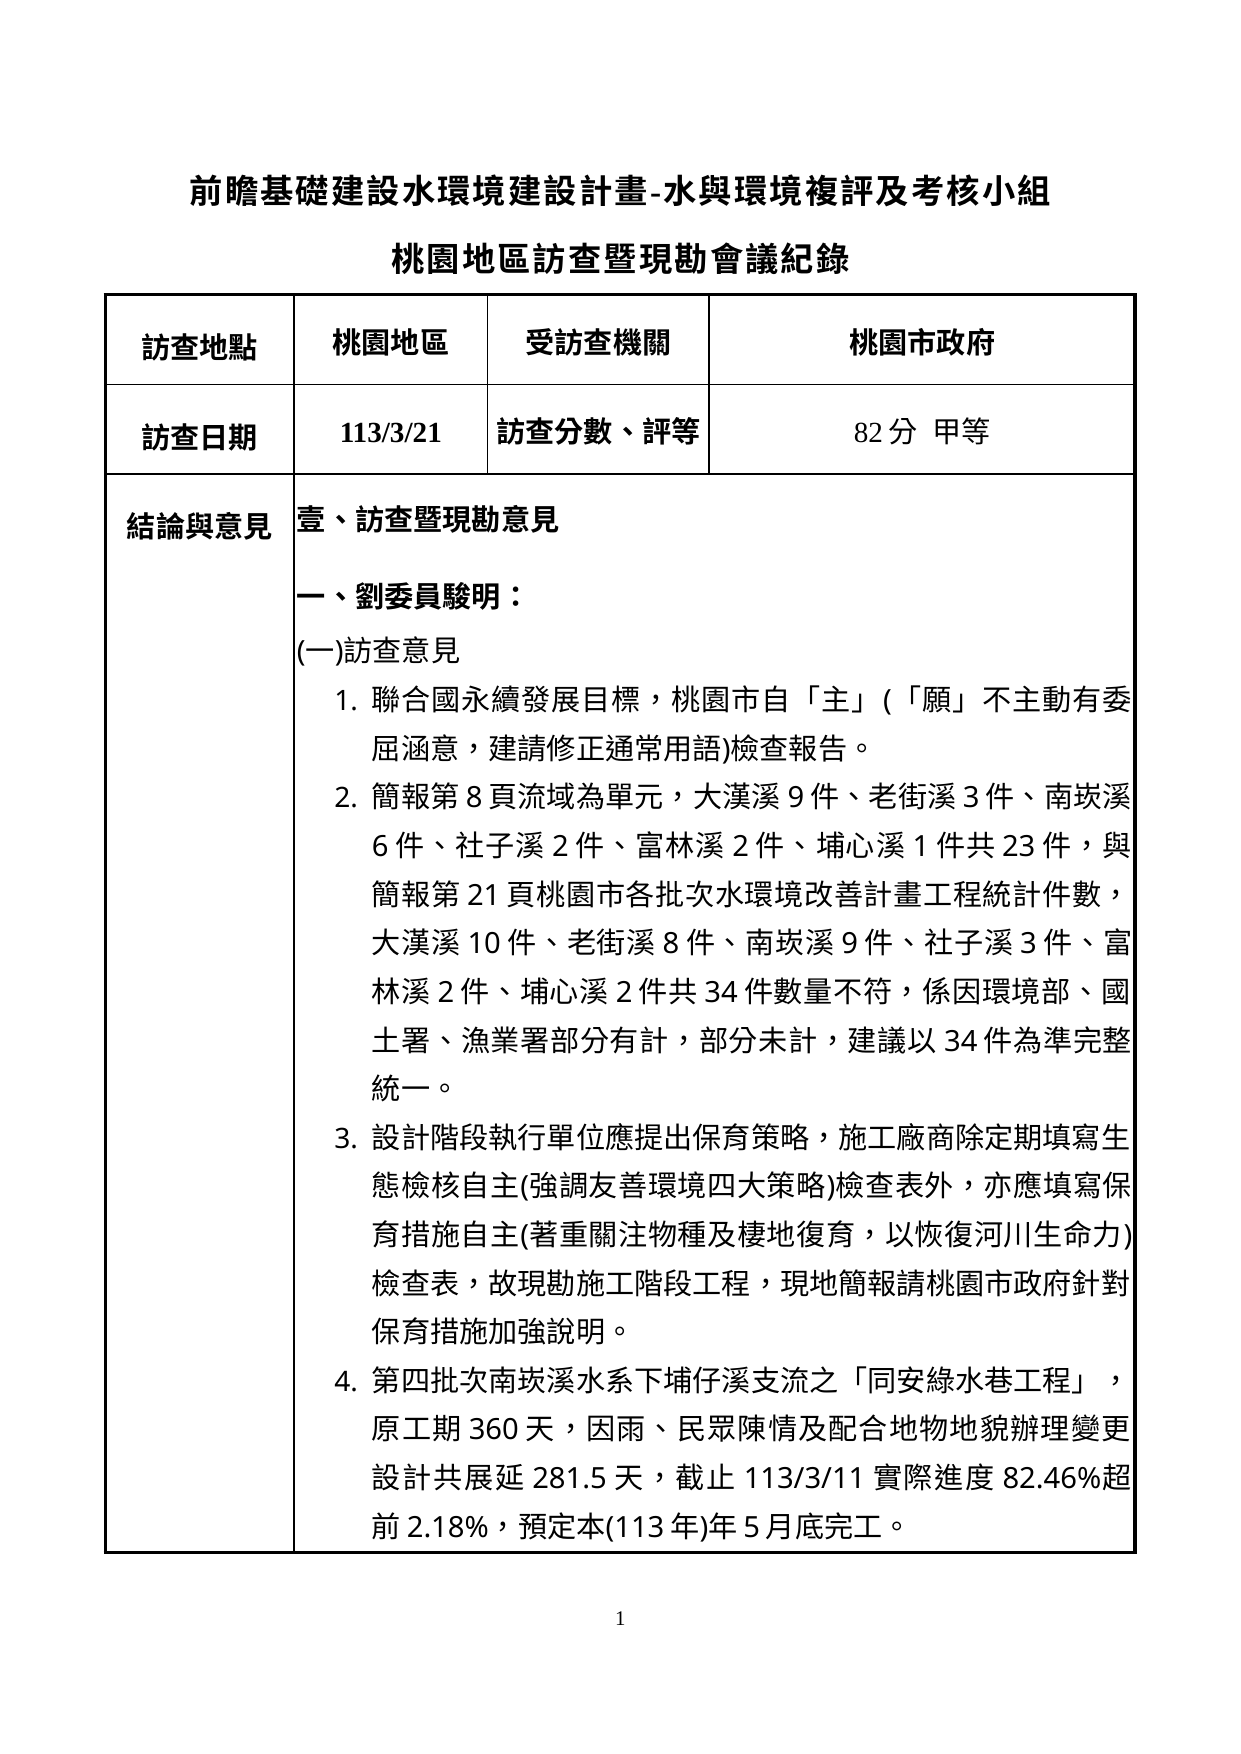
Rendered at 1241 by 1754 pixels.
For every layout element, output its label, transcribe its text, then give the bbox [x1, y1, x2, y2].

table_cell 結論與意見 [107, 475, 293, 1551]
text 桃園地區訪查暨現勘會議紀錄 [187, 232, 1053, 281]
table_cell 82分 甲等 [710, 385, 1133, 473]
table_header 訪查地點 [107, 296, 293, 384]
table_header 受訪查機關 [488, 296, 708, 384]
table_header 桃園地區 [295, 296, 487, 384]
table_cell 113/3/21 [295, 385, 487, 473]
table_cell 訪查日期 [107, 385, 293, 473]
table_cell 壹、訪查暨現勘意見 一、劉委員駿明： (一)訪查意見 聯合國永續發展目標，桃園市自「主」(「願」不主動有委屈涵意，建請修正通常用語)檢查報告。 簡報第8頁流域為單元，大漢溪9件、老街溪3件、南崁溪6件、社子溪2件、富林溪2件、埔心溪1件共23件，與簡報第21頁桃園市各批次水環境改善計畫工程統計件數，大漢溪10件、老街溪8件、南崁溪9件、社子溪3件、富林溪2件、埔心溪2件共34件數量不符，係因環境部、國土署、漁業署部分有計，部分未計，建議以34件為準完整統一。 設計階段執行單位應提出保育策略，施工廠商除定期填寫生態檢核自主(強調友善環境四大策略)檢查表外，亦應填寫保育措施自主(著重關注物種及棲地復育，以恢復河川生命力)檢查表，故現勘施工階段工程，現地簡報請桃園市政府針對保育措施加強說明。 第四批次南崁溪水系下埔仔溪支流之「同安綠水巷工程」，原工期360天，因雨、民眾陳情及配合地物地貌辦理變更設計共展延281.5天，截止113/3/11實際進度82.46%超前2.18%，預定本(113年)年5月底完工。 前二日(3/19)參加桃園市「同安綠水巷工程」現地督導，變更後金額9,274萬元，水利署補助5,462萬元(占59%，低於實際進度82.46%)，市政府自籌增至3,812萬元(占41%)，超過中央應補助百分比額度，市政府勇於承擔，值肯定嘉許。截至目前估驗進度僅49.75%，請加速核銷中央補助款，以利結案。 水利署補助執行16件工程，補助款合計7.9751億元，已核撥7.8721億元，支用比99%，若再核撥「同安綠水巷工程」估驗款847萬元，支用比可達100%，請桃園市加速核鎖，以彰顯水環境中央單位行政績效。 流域為單元，延續水環境各批次改善成果，做系統性逐步延伸立意佳，簡報第27頁大漢溪共辦理大漢溪水資源中心、埔頂水資源中心、大嵙崁人工濕地、月眉人工濕地、員樹林礫間一期及二期、山豬湖生態親水園區及頂浦排水環境改善等七件計畫，執行由點、線甚至面的推動，市政府轄管分年分期最後一哩路已初步達成。 簡報第34頁埔頂排水為改善水質設堰取水，圖面設施佈置有做第一次前處理，再排入瑞興濕地做第二次自然淨化處理，最後是否引入埔頂水資源中心做資源再生利用，請說明清楚。 「同安綠水巷工程」現地督導，施工中工程品質經評核81分列爲甲等。水環境改善被詬病主因係上游端「南平市場」污水排放未做防污處理，致使改善效益打折，雖渠底加鋪卵礫石產生生物膜及與中華大學教授合作試驗淨水生物球來自淨河川，因市場點污染嚴重。為一勞永逸建議市政府速研訂有效短、中、長期整治計畫，以恢復河川生命力及發揮水環境改善成果。 桃園市政府為加強工程品質，工程要求施工廠商應佈置CCTV設備即時監看，且每日要求施工廠商及監告單位，以LINE群組回報施工狀況創意佳，為免流於形式，建議落實控管機制，以確保施工品質。 簡報第36頁晶化處理防水層50cm必要性(池水不滲透流動，易優養化而產生毒素及惡臭)，請再研議。至於水利署北區水資源分署為防止放射性核污染水侵入池內，用混凝土板樁作水平隔離處理，以防止中庄調整池生活用水惡化，不得不採用必然處理措施截然不同，請參考。 二、詹委員明勇： (一)訪查意見 建議簡報資料可循訪查評分表之分項逐次說明，藉以勾稽各項之執行情形。 受訪單位針對整個轄區有諸多構想，若能統合各種論述的方式，更能彰顯桃園市府對於整體水環境/水安全之經營。(PPT(8)為流域別，PPT(11)為環境特性別，PPT(13)則有五大策略，前述三者之關聯為何?有沒有相關性?) PPT(22)水利署共18案核定13.5億，地方自籌4.0億。市府請款7.98億核款7.87億。請補充說明中央補助款、地方自籌款之執行情形，各自之執行率為多少? PPT(32)採用Nbs固為良善之作為，但要讓這個程序最後的期待(1)human well-being(2)Bio diversity benefits有明確的成果。 PPT(47-53)，同安綠水巷之經驗顯示委託設計單位設有確切理解當地水理/水質之情形，只有用直覺之方式進行環境改造而未改善水質。目前沒有惡臭的原因是把上游的生活汙水快速排到下游，至於是否解決問題?猶得進一步的觀察和評析。 P-19 PPT(93)，同安綠水巷歷次快速棲地評分的結果，顯示水質/生物豐度都沒改變，顯示本案期待的效益未能適切達成。是否合乎前述Nbs的論述亦宜再行檢視。 PPT(110)，同安綠水巷工程於2022/07/12開工，經過20個月的工程進度為75%。預定完工日期2024/04/27，還有一個月左右，能否順利如期完工，宜補充說明。 (二)現勘意見 排水路右岸之管線宜統一整理。 右岸入流之情形，宜請調整(莊敬路附近)。 請補強水道中施工安全。 三、翁義聰委員： (一)訪查意見 P.11請澄清放水燈的習俗來源。 P.29高灘地的農田耕用是否存在，請說明大豆族群建議擴大復育面積。 P.37月桃請寫到亞種或族群名。 P.42志工及維管步道，建議不鋪碎石。 P.91保留或其他案的喬木、灌木請附名錄及本土、外來種區別。 P.93魚類保護建議達成生態位階的描述。 P.116「整理復原」是否有專家進場協助，如有請列出相關機構或廠商。 P.117、P.120的工程設計不利於蜻蜓豆娘的水蠆棲息，建議改善。 P.134維管階段需人工除草，可能是物種的選擇。 P.87魚類移棲，建議說明多少人移棲多少魚。 整體而言水質的品質決定蚊、蠅種類，建議說明清楚。 (二)現勘意見 菜市場污穢水未經處理即排入溝渠 建議召開府內會商研擬對策。 應有目前長在左岸的峭壁植物名錄（標明本土或外來），做為綠美化參考。 四、廖耀宗委員： (一)訪查意見 加速完成同安綠水巷沿線的污水接管，以根本解決水質問題。 本標的位於人口密集的住商地區，屬於排水性質，環境營造宜優先注意採光及通風，並避免蚊蟲聚集，因此植栽先優先選擇可驅蚊的樹種(如香樟)及植物(如檸檬香茅)，可改善空氣品質樹種如桂花。 標的兩側均設甚高駁坎，植樹宜避免過於高大至樹根盤錯，破壞了駁坎。 桃園市接近北部區域人口密集地區，環境營造宜考慮遊憩需求(石門大圳游泳之安全問題)，設置QR-Code打卡點，要地方民眾需求常於在心中。 維持開放通風或林木茂盛環境營造，宜多加思維，以利後續環境衛生的維護。 五、經濟部水利署 (一)訪查意見 簡報P23有關各工程生態友善措施及生態檢核編列經費有逐年增加之趨勢，值得肯定。惟請補充說明市府所聘之生態顧問團歷年經費及承攬團隊之相關資訊。 簡報P42大漢溪上游埔頂排水水環境改善計畫雖得到河溪網評為金蘋果獎，惟其中之不需或過度設計項目竟得0分，顯有過度設計之情形，後續請改善。 有關同安綠水巷工程辦理之初衷，係因快速水流讓河道內動植物生存困難，然因投入相關資源後仍有惡臭，利用窄縮河道來加速流速，又回到原點，突顯市府並未合理安排河道治理順序。以本案而言，應先處理惡臭的源頭，再來評估河道之改善方式。若上游生活汙水已受控制，則河道可不必再投入除臭的相關措施，將資料集中在環境營造及生態保育等項目。 簡報p91簡報時強調該排水屬都市排水，無特殊物種（魚類因有臭味做僅有吳郭魚），建議可再訪視附近耆老瞭解該水域以前曾經出現過的魚種，並試著以其為目標進行環境營造。 簡報p207邀請居民共同參與創造綠帶，甚佳，類似活動建議多多辦理。 六、經濟部水利署(河川海岸組) (一)訪查意見 簡報內容與附錄一表列案件數有落差，建議未來採各批次分項案件方式統計，避免混淆。 附錄一各項金額建議補充最後加總，並增加決算後中央補助及地方自籌欄位，另表格中請款數及核銷數是否僅列中央補助部分，未來亦請表示清楚。 市府執行工程生命週期各階段生態檢核工作制度完善，值得肯定，其中解除列管機制亦值得學習，惟請市府仍需詳實評估，以強化維護管理階段之成效。 七、經濟部水利署(工程事務組) (一)訪查意見 整體計畫願景及目標、從短、中、長期推動策略、空間發展藍圖、系統性逐步延伸交代清楚及完整。 第五批尚有1件工程同安綠水巷工程施工中，預定完工113/04/27，進度僅83.68%，量能有不足情形，應趕辦。 查核督導成績均有甲等，請持續維持工程品質。 民眾參與以附錄呈現各案參與結果，建議應將各說明會、座談會或工作坊的時間及場次露出各民眾意見及機關回復情形亦應列出。 生態團隊之組成專業度未能於簡報時呈現，另施工中工程每月1次生態檢核，卻未見對廠商施以教育訓練或說明會等場次及紀錄。 貳、綜合結論 請受訪單位參酌各委員及單位代表意見辦理，並於113年4月22日前改善完成，同時將改善辦理情形及照片彙整成冊，函送經濟部並副知其他參與訪查部會辦理結案。 [295, 475, 1133, 1551]
text 前瞻基礎建設水環境建設計畫-水與環境複評及考核小組 [187, 164, 1053, 213]
table_cell 訪查分數、評等 [488, 385, 708, 473]
table_header 桃園市政府 [710, 296, 1133, 384]
